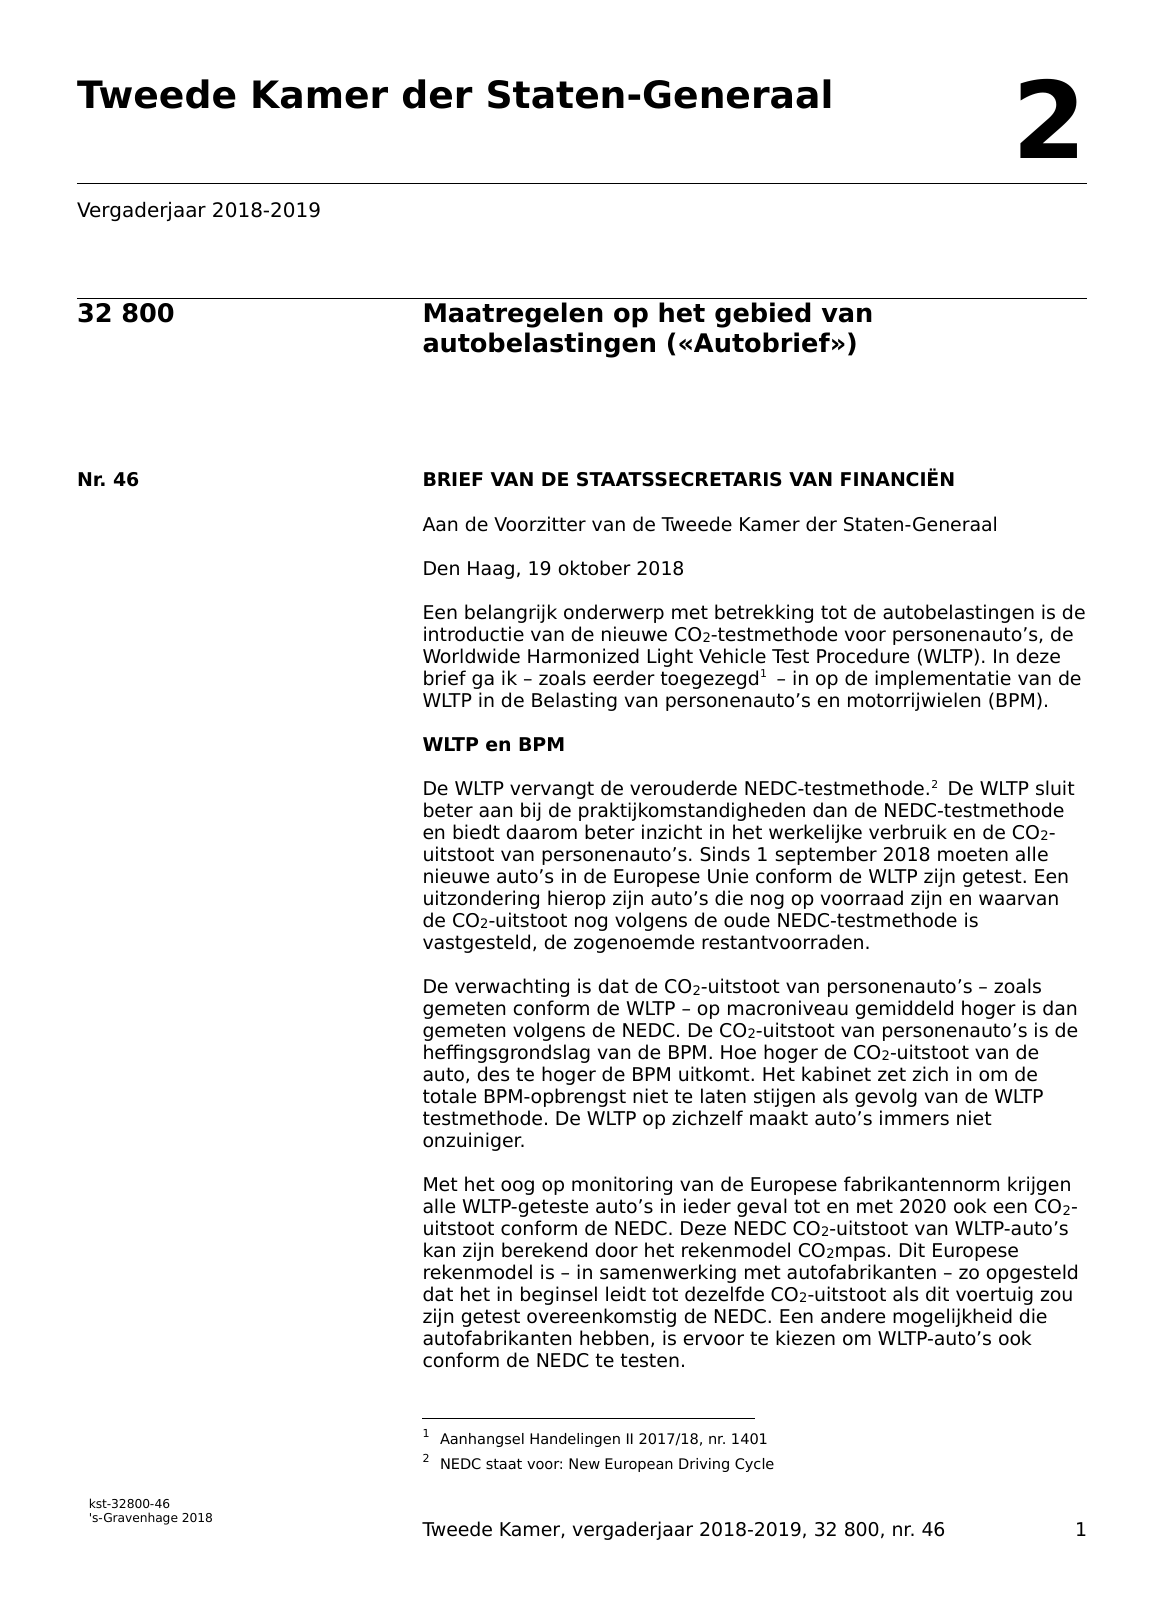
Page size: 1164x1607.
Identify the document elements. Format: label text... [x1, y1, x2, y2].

text Den Haag, 19 oktober 2018 [422, 558, 1087, 580]
subtitle 32 800 Maatregelen op het gebied van autobelastingen («Autobrief») [77, 299, 1087, 358]
text Een belangrijk onderwerp met betrekking tot de autobelastingen is de introductie van de nieuwe CO2-testmethode voor personenauto’s, de Worldwide Harmonized Light Vehicle Test Procedure (WLTP). In deze brief ga ik – zoals eerder toegezegd – in op de implementatie van de WLTP in de Belasting van personenauto’s en motorrijwielen (BPM). [422, 602, 1087, 712]
table_header 2 [886, 59, 1087, 183]
table_cell Vergaderjaar 2018-2019 [77, 184, 1087, 298]
text De verwachting is dat de CO2-uitstoot van personenauto’s – zoals gemeten conform de WLTP – op macroniveau gemiddeld hoger is dan gemeten volgens de NEDC. De CO2-uitstoot van personenauto’s is de heffingsgrondslag van de BPM. Hoe hoger de CO2-uitstoot van de auto, des te hoger de BPM uitkomt. Het kabinet zet zich in om de totale BPM-opbrengst niet te laten stijgen als gevolg van de WLTP testmethode. De WLTP op zichzelf maakt auto’s immers niet onzuiniger. [422, 976, 1087, 1152]
text De WLTP vervangt de verouderde NEDC-testmethode. De WLTP sluit beter aan bij de praktijkomstandigheden dan de NEDC-testmethode en biedt daarom beter inzicht in het werkelijke verbruik en de CO2-uitstoot van personenauto’s. Sinds 1 september 2018 moeten alle nieuwe auto’s in de Europese Unie conform de WLTP zijn getest. Een uitzondering hierop zijn auto’s die nog op voorraad zijn en waarvan de CO2-uitstoot nog volgens de oude NEDC-testmethode is vastgesteld, de zogenoemde restantvoorraden. [422, 778, 1087, 954]
text NEDC staat voor: New European Driving Cycle [422, 1452, 1087, 1474]
text Aan de Voorzitter van de Tweede Kamer der Staten-Generaal [422, 513, 1087, 536]
subtitle Nr. 46 BRIEF VAN DE STAATSSECRETARIS VAN FINANCIËN [77, 469, 1087, 491]
subtitle WLTP en BPM [422, 734, 1087, 756]
text Met het oog op monitoring van de Europese fabrikantennorm krijgen alle WLTP-geteste auto’s in ieder geval tot en met 2020 ook een CO2-uitstoot conform de NEDC. Deze NEDC CO2-uitstoot van WLTP-auto’s kan zijn berekend door het rekenmodel CO2mpas. Dit Europese rekenmodel is – in samenwerking met autofabrikanten – zo opgesteld dat het in beginsel leidt tot dezelfde CO2-uitstoot als dit voertuig zou zijn getest overeenkomstig de NEDC. Een andere mogelijkheid die autofabrikanten hebben, is ervoor te kiezen om WLTP-auto’s ook conform de NEDC te testen. [422, 1174, 1087, 1372]
text 's-Gravenhage 2018 [88, 1511, 323, 1525]
text kst-32800-46 [88, 1497, 323, 1511]
table_header Tweede Kamer der Staten-Generaal [77, 59, 886, 183]
text Aanhangsel Handelingen II 2017/18, nr. 1401 [422, 1427, 1087, 1449]
